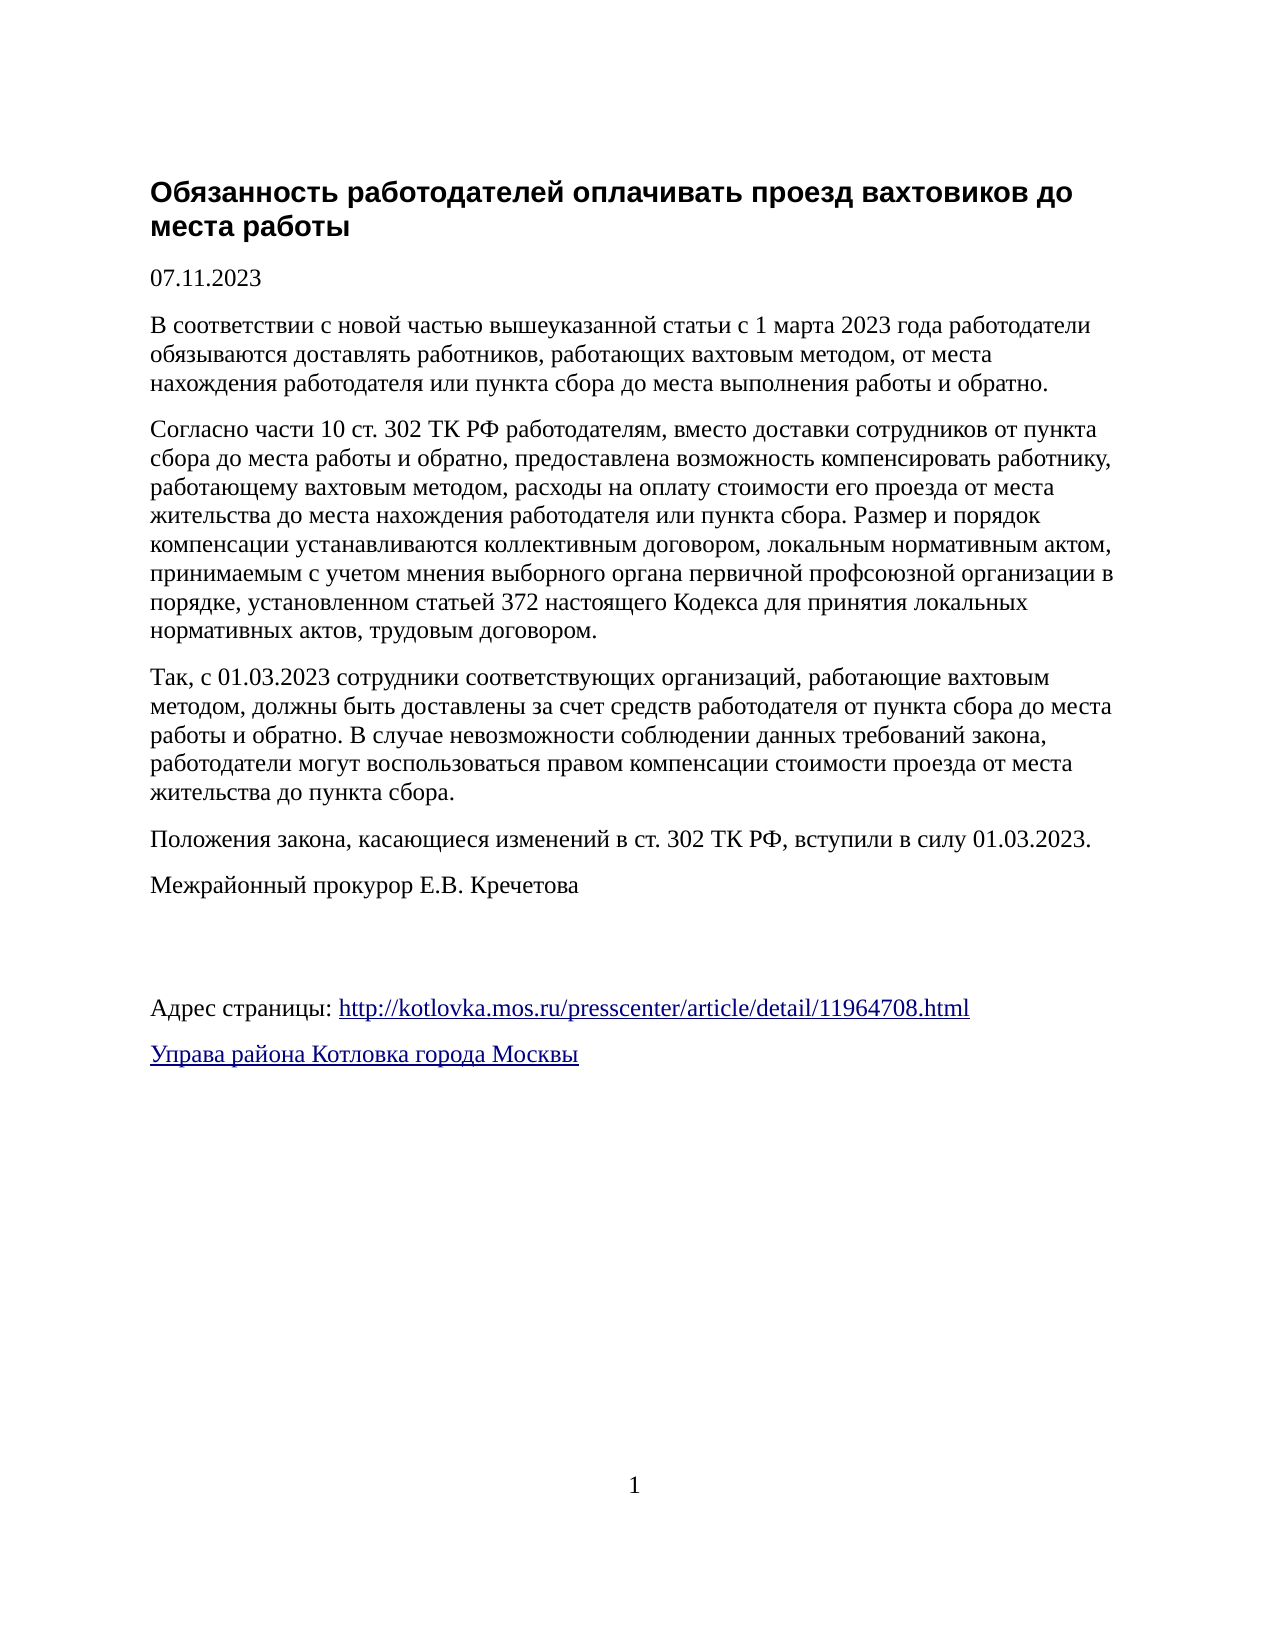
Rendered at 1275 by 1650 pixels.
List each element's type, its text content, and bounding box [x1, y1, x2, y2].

text Межрайонный прокурор Е.В. Кречетова [150, 871, 1125, 899]
text Управа района Котловка города Москвы [150, 1039, 1125, 1068]
subtitle Обязанность работодателей оплачивать проезд вахтовиков до места работы [150, 175, 1125, 242]
text В соответствии с новой частью вышеуказанной статьи с 1 марта 2023 года работодатели обязываются доставлять работников, работающих вахтовым методом, от места нахождения работодателя или пункта сбора до места выполнения работы и обратно. [150, 310, 1125, 396]
text Так, с 01.03.2023 сотрудники соответствующих организаций, работающие вахтовым методом, должны быть доставлены за счет средств работодателя от пункта сбора до места работы и обратно. В случае невозможности соблюдении данных требований закона, работодатели могут воспользоваться правом компенсации стоимости проезда от места жительства до пункта сбора. [150, 662, 1125, 806]
text 07.11.2023 [150, 263, 1125, 292]
text Положения закона, касающиеся изменений в ст. 302 ТК РФ, вступили в силу 01.03.2023. [150, 824, 1125, 853]
text Согласно части 10 ст. 302 ТК РФ работодателям, вместо доставки сотрудников от пункта сбора до места работы и обратно, предоставлена возможность компенсировать работнику, работающему вахтовым методом, расходы на оплату стоимости его проезда от места жительства до места нахождения работодателя или пункта сбора. Размер и порядок компенсации устанавливаются коллективным договором, локальным нормативным актом, принимаемым с учетом мнения выборного органа первичной профсоюзной организации в порядке, установленном статьей 372 настоящего Кодекса для принятия локальных нормативных актов, трудовым договором. [150, 414, 1125, 644]
text Адрес страницы: http://kotlovka.mos.ru/presscenter/article/detail/11964708.html [150, 993, 1125, 1021]
